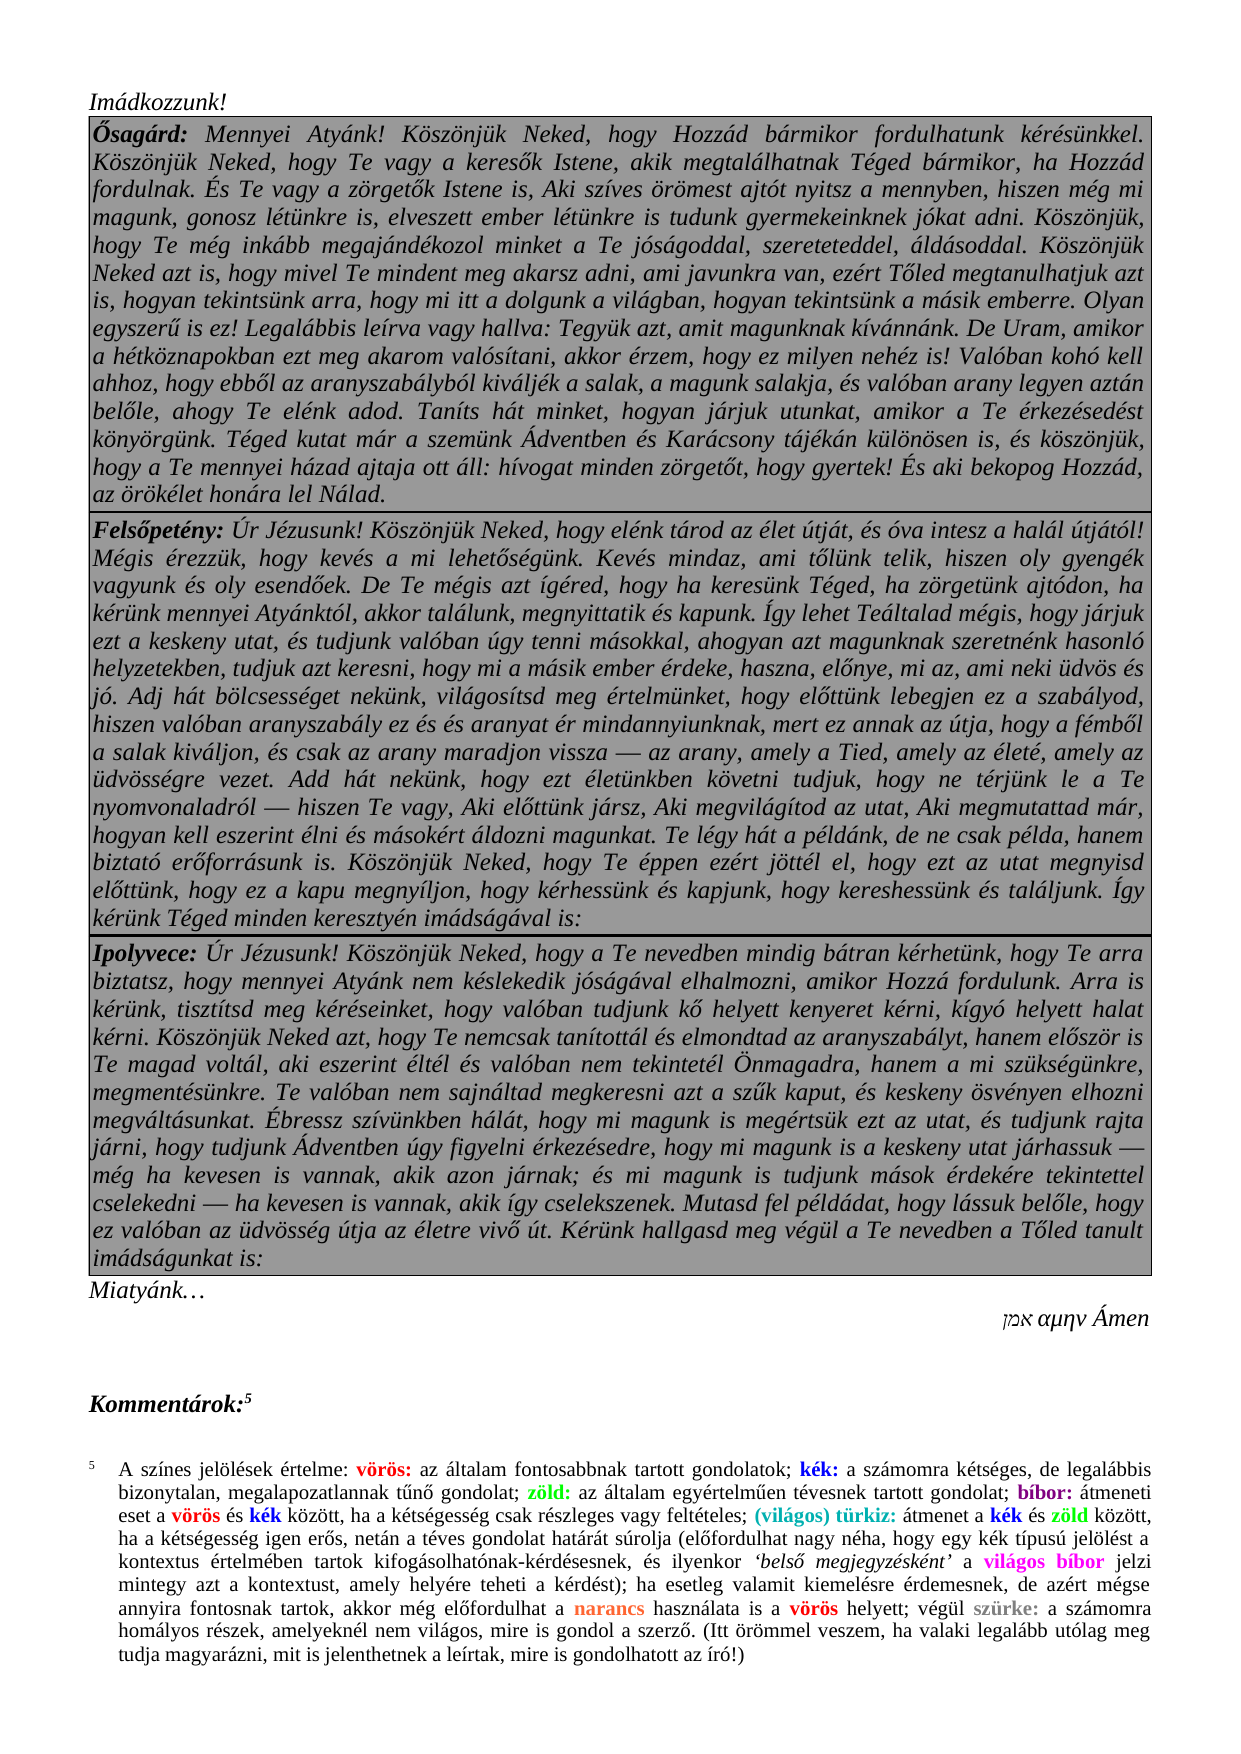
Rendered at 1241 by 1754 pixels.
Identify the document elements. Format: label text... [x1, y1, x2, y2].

text Felsőpetény: Úr Jézusunk! Köszönjük Neked, hogy elénk tárod az élet útját, és óva intesz a halál útjától! Mégis érezzük, hogy kevés a mi lehetőségünk. Kevés mindaz, ami tőlünk telik, hiszen oly gyengék vagyunk és oly esendőek. De Te mégis azt ígéred, hogy ha keresünk Téged, ha zörgetünk ajtódon, ha kérünk mennyei Atyánktól, akkor találunk, megnyittatik és kapunk. Így lehet Teáltalad mégis, hogy járjuk ezt a keskeny utat, és tudjunk valóban úgy tenni másokkal, ahogyan azt magunknak szeretnénk hasonló helyzetekben, tudjuk azt keresni, hogy mi a másik ember érdeke, haszna, előnye, mi az, ami neki üdvös és jó. Adj hát bölcsességet nekünk, világosítsd meg értelmünket, hogy előttünk lebegjen ez a szabályod, hiszen valóban aranyszabály ez és és aranyat ér mindannyiunknak, mert ez annak az útja, hogy a fémből a salak kiváljon, és csak az arany maradjon vissza ― az arany, amely a Tied, amely az életé, amely az üdvösségre vezet. Add hát nekünk, hogy ezt életünkben követni tudjuk, hogy ne térjünk le a Te nyomvonaladról ― hiszen Te vagy, Aki előttünk jársz, Aki megvilágítod az utat, Aki megmutattad már, hogyan kell eszerint élni és másokért áldozni magunkat. Te légy hát a példánk, de ne csak példa, hanem biztató erőforrásunk is. Köszönjük Neked, hogy Te éppen ezért jöttél el, hogy ezt az utat megnyisd előttünk, hogy ez a kapu megnyíljon, hogy kérhessünk és kapjunk, hogy kereshessünk és találjunk. Így kérünk Téged minden keresztyén imádságával is: [90, 513, 1151, 934]
text Ősagárd: Mennyei Atyánk! Köszönjük Neked, hogy Hozzád bármikor fordulhatunk kérésünkkel. Köszönjük Neked, hogy Te vagy a keresők Istene, akik megtalálhatnak Téged bármikor, ha Hozzád fordulnak. És Te vagy a zörgetők Istene is, Aki szíves örömest ajtót nyitsz a mennyben, hiszen még mi magunk, gonosz létünkre is, elveszett ember létünkre is tudunk gyermekeinknek jókat adni. Köszönjük, hogy Te még inkább megajándékozol minket a Te jóságoddal, szereteteddel, áldásoddal. Köszönjük Neked azt is, hogy mivel Te mindent meg akarsz adni, ami javunkra van, ezért Tőled megtanulhatjuk azt is, hogyan tekintsünk arra, hogy mi itt a dolgunk a világban, hogyan tekintsünk a másik emberre. Olyan egyszerű is ez! Legalábbis leírva vagy hallva: Tegyük azt, amit magunknak kívánnánk. De Uram, amikor a hétköznapokban ezt meg akarom valósítani, akkor érzem, hogy ez milyen nehéz is! Valóban kohó kell ahhoz, hogy ebből az aranyszabályból kiváljék a salak, a magunk salakja, és valóban arany legyen aztán belőle, ahogy Te elénk adod. Taníts hát minket, hogyan járjuk utunkat, amikor a Te érkezésedést könyörgünk. Téged kutat már a szemünk Ádventben és Karácsony tájékán különösen is, és köszönjük, hogy a Te mennyei házad ajtaja ott áll: hívogat minden zörgetőt, hogy gyertek! És aki bekopog Hozzád, az örökélet honára lel Nálad. [90, 117, 1151, 511]
text Ipolyvece: Úr Jézusunk! Köszönjük Neked, hogy a Te nevedben mindig bátran kérhetünk, hogy Te arra biztatsz, hogy mennyei Atyánk nem késlekedik jóságával elhalmozni, amikor Hozzá fordulunk. Arra is kérünk, tisztítsd meg kéréseinket, hogy valóban tudjunk kő helyett kenyeret kérni, kígyó helyett halat kérni. Köszönjük Neked azt, hogy Te nemcsak tanítottál és elmondtad az aranyszabályt, hanem először is Te magad voltál, aki eszerint éltél és valóban nem tekintetél Önmagadra, hanem a mi szükségünkre, megmentésünkre. Te valóban nem sajnáltad megkeresni azt a szűk kaput, és keskeny ösvényen elhozni megváltásunkat. Ébressz szívünkben hálát, hogy mi magunk is megértsük ezt az utat, és tudjunk rajta járni, hogy tudjunk Ádventben úgy figyelni érkezésedre, hogy mi magunk is a keskeny utat járhassuk ― még ha kevesen is vannak, akik azon járnak; és mi magunk is tudjunk mások érdekére tekintettel cselekedni ― ha kevesen is vannak, akik így cselekszenek. Mutasd fel példádat, hogy lássuk belőle, hogy ez valóban az üdvösség útja az életre vivő út. Kérünk hallgasd meg végül a Te nevedben a Tőled tanult imádságunkat is: [90, 937, 1151, 1275]
text Miatyánk… [88, 1276, 1152, 1304]
text Imádkozzunk! [88, 88, 1152, 116]
text אמן αμην Ámen [88, 1304, 1152, 1331]
text A színes jelölések értelme: vörös: az általam fontosabbnak tartott gondolatok; kék: a számomra kétséges, de legalábbis bizonytalan, megalapozatlannak tűnő gondolat; zöld: az általam egyértelműen tévesnek tartott gondolat; bíbor: átmeneti eset a vörös és kék között, ha a kétségesség csak részleges vagy feltételes; (világos) türkiz: átmenet a kék és zöld között, ha a kétségesség igen erős, netán a téves gondolat határát súrolja (előfordulhat nagy néha, hogy egy kék típusú jelölést a kontextus értelmében tartok kifogásolhatónak-kérdésesnek, és ilyenkor ‘belső megjegyzésként’ a világos bíbor jelzi mintegy azt a kontextust, amely helyére teheti a kérdést); ha esetleg valamit kiemelésre érdemesnek, de azért mégse annyira fontosnak tartok, akkor még előfordulhat a narancs használata is a vörös helyett; végül szürke: a számomra homályos részek, amelyeknél nem világos, mire is gondol a szerző. (Itt örömmel veszem, ha valaki legalább utólag meg tudja magyarázni, mit is jelenthetnek a leírtak, mire is gondolhatott az író!) [88, 1458, 1152, 1665]
text Kommentárok: [88, 1391, 1152, 1418]
